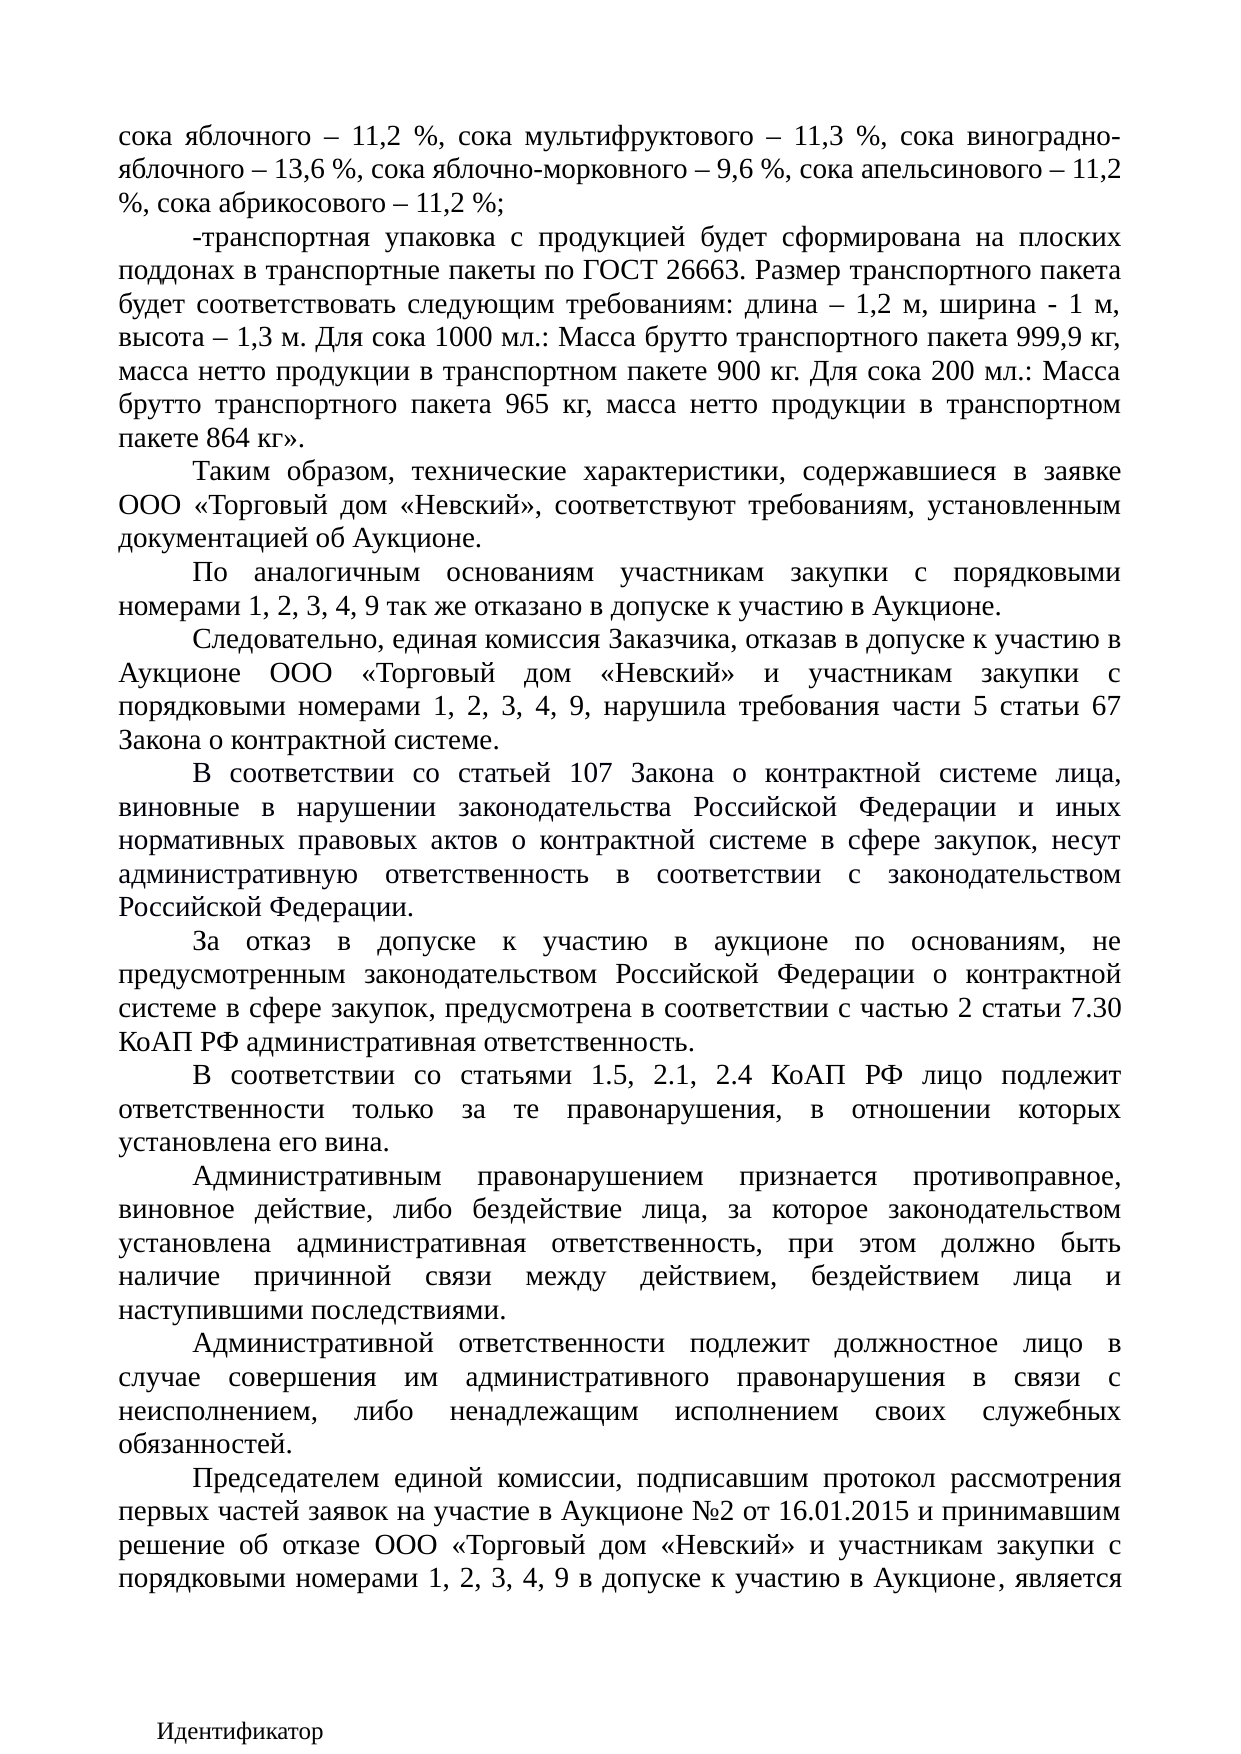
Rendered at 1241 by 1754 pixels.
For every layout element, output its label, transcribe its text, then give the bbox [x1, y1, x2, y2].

text Председателем единой комиссии, подписавшим протокол рассмотрения первых частей заявок на участие в Аукционе №2 от 16.01.2015 и принимавшим решение об отказе ООО «Торговый дом «Невский» и участникам закупки с порядковыми номерами 1, 2, 3, 4, 9 в допуске к участию в Аукционе, является [118, 1460, 1122, 1594]
text сока яблочного – 11,2 %, сока мультифруктового – 11,3 %, сока виноградно-яблочного – 13,6 %, сока яблочно-морковного – 9,6 %, сока апельсинового – 11,2 %, сока абрикосового – 11,2 %; [118, 118, 1122, 219]
text Таким образом, технические характеристики, содержавшиеся в заявке ООО «Торговый дом «Невский», соответствуют требованиям, установленным документацией об Аукционе. [118, 453, 1122, 554]
text За отказ в допуске к участию в аукционе по основаниям, не предусмотренным законодательством Российской Федерации о контрактной системе в сфере закупок, предусмотрена в соответствии с частью 2 статьи 7.30 КоАП РФ административная ответственность. [118, 923, 1122, 1057]
text Следовательно, единая комиссия Заказчика, отказав в допуске к участию в Аукционе ООО «Торговый дом «Невский» и участникам закупки с порядковыми номерами 1, 2, 3, 4, 9, нарушила требования части 5 статьи 67 Закона о контрактной системе. [118, 621, 1122, 755]
text Административным правонарушением признается противоправное, виновное действие, либо бездействие лица, за которое законодательством установлена административная ответственность, при этом должно быть наличие причинной связи между действием, бездействием лица и наступившими последствиями. [118, 1158, 1122, 1326]
text В соответствии со статьей 107 Закона о контрактной системе лица, виновные в нарушении законодательства Российской Федерации и иных нормативных правовых актов о контрактной системе в сфере закупок, несут административную ответственность в соответствии с законодательством Российской Федерации. [118, 755, 1122, 923]
text Административной ответственности подлежит должностное лицо в случае совершения им административного правонарушения в связи с неисполнением, либо ненадлежащим исполнением своих служебных обязанностей. [118, 1326, 1122, 1460]
text -транспортная упаковка с продукцией будет сформирована на плоских поддонах в транспортные пакеты по ГОСТ 26663. Размер транспортного пакета будет соответствовать следующим требованиям: длина – 1,2 м, ширина - 1 м, высота – 1,3 м. Для сока 1000 мл.: Масса брутто транспортного пакета 999,9 кг, масса нетто продукции в транспортном пакете 900 кг. Для сока 200 мл.: Масса брутто транспортного пакета 965 кг, масса нетто продукции в транспортном пакете 864 кг». [118, 219, 1122, 453]
text В соответствии со статьями 1.5, 2.1, 2.4 КоАП РФ лицо подлежит ответственности только за те правонарушения, в отношении которых установлена его вина. [118, 1057, 1122, 1158]
text По аналогичным основаниям участникам закупки с порядковыми номерами 1, 2, 3, 4, 9 так же отказано в допуске к участию в Аукционе. [118, 554, 1122, 621]
